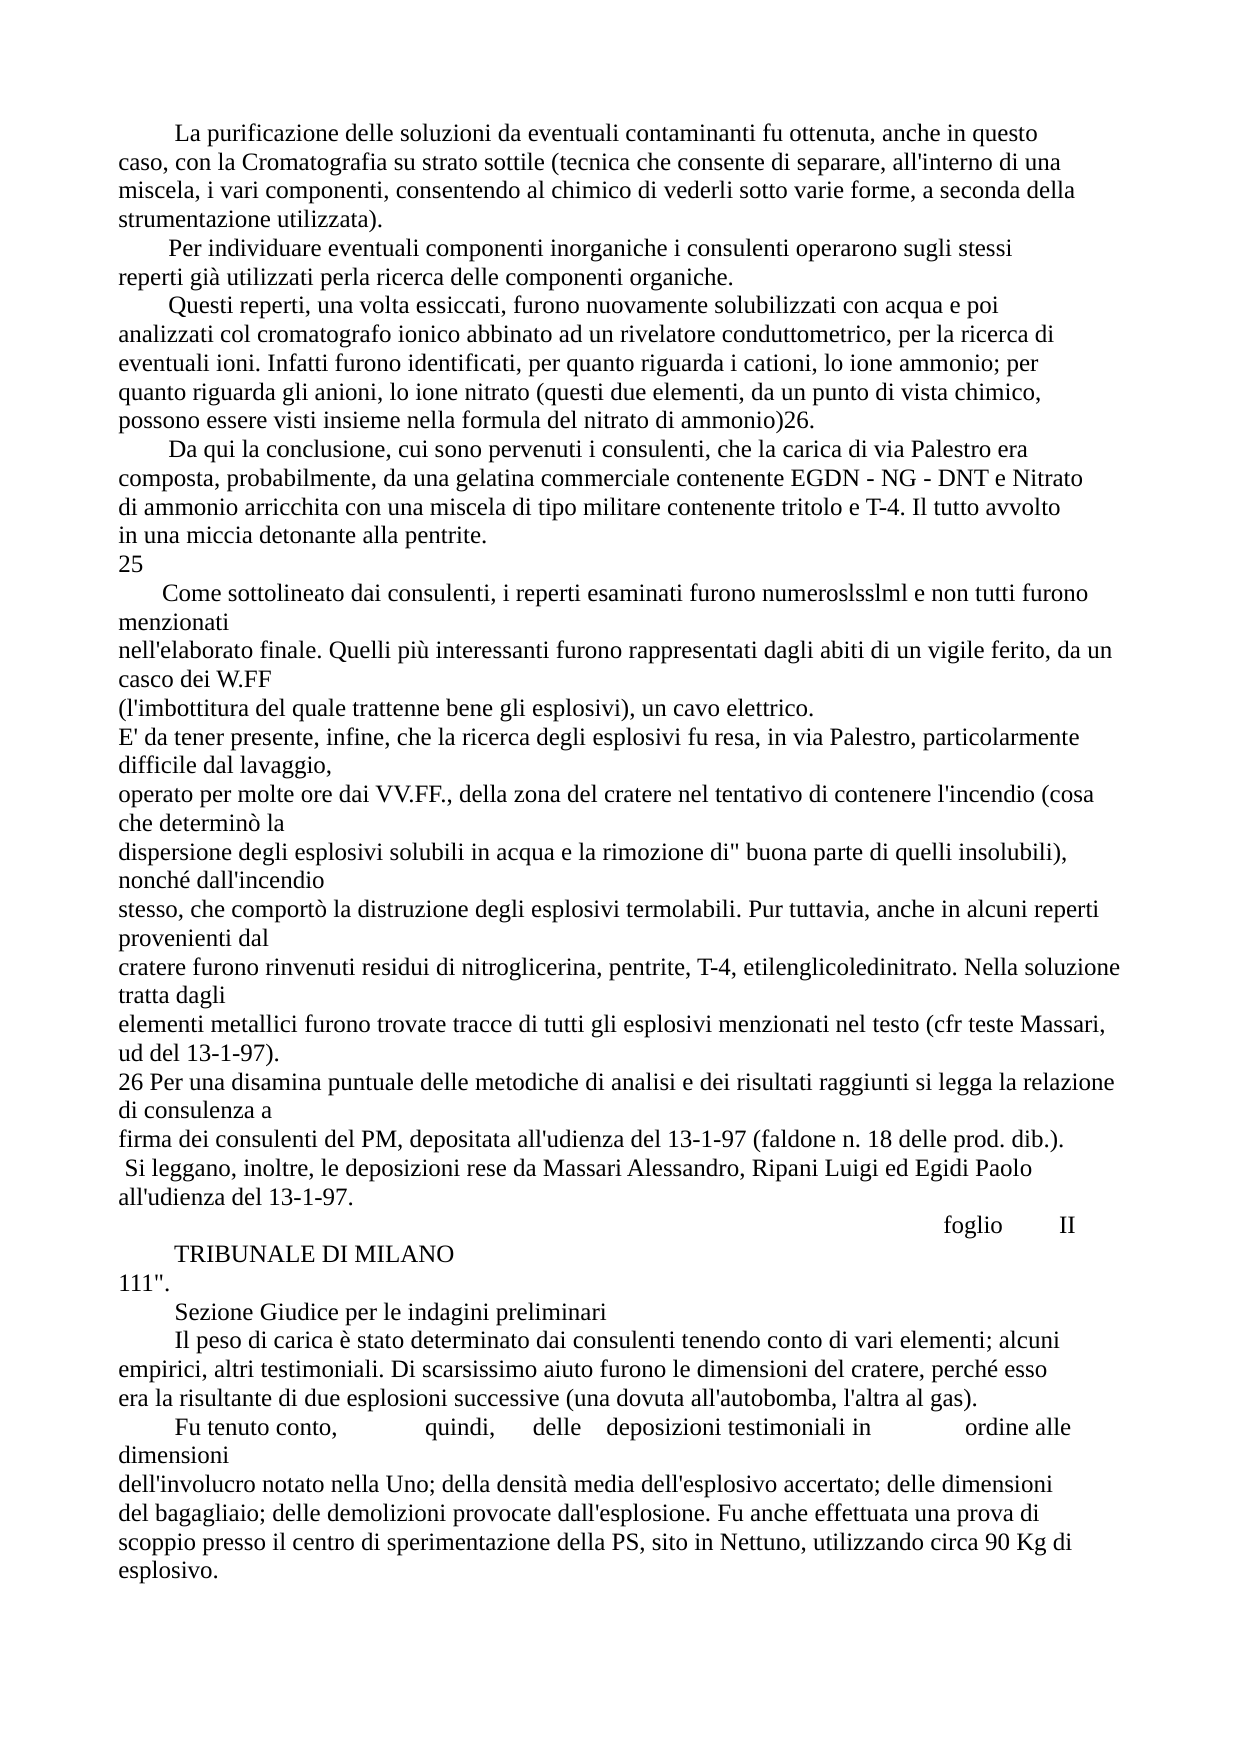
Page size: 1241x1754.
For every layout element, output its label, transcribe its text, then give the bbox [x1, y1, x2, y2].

text era la risultante di due esplosioni successive (una dovuta all'autobomba, l'altra al gas). [118, 1383, 1122, 1412]
text 26 Per una disamina puntuale delle metodiche di analisi e dei risultati raggiunti si legga la relazione di consulenza a [118, 1067, 1122, 1124]
text cratere furono rinvenuti residui di nitroglicerina, pentrite, T-4, etilenglicoledinitrato. Nella soluzione tratta dagli [118, 952, 1122, 1009]
text elementi metallici furono trovate tracce di tutti gli esplosivi menzionati nel testo (cfr teste Massari, ud del 13-1-97). [118, 1009, 1122, 1067]
text La purificazione delle soluzioni da eventuali contaminanti fu ottenuta, anche in questo [118, 118, 1122, 147]
text Fu tenuto conto, quindi, delle deposizioni testimoniali in ordine alle dimensioni [118, 1412, 1122, 1469]
text analizzati col cromatografo ionico abbinato ad un rivelatore conduttometrico, per la ricerca di [118, 319, 1122, 348]
text quanto riguarda gli anioni, lo ione nitrato (questi due elementi, da un punto di vista chimico, [118, 377, 1122, 406]
text 25 [118, 549, 1122, 578]
text di ammonio arricchita con una miscela di tipo militare contenente tritolo e T-4. Il tutto avvolto [118, 492, 1122, 521]
text Il peso di carica è stato determinato dai consulenti tenendo conto di vari elementi; alcuni [118, 1326, 1122, 1354]
text foglio II [118, 1211, 1122, 1239]
text operato per molte ore dai VV.FF., della zona del cratere nel tentativo di contenere l'incendio (cosa che determinò la [118, 779, 1122, 837]
text Sezione Giudice per le indagini preliminari [118, 1297, 1122, 1326]
text stesso, che comportò la distruzione degli esplosivi termolabili. Pur tuttavia, anche in alcuni reperti provenienti dal [118, 894, 1122, 952]
text esplosivo. [118, 1556, 1122, 1584]
text dispersione degli esplosivi solubili in acqua e la rimozione di" buona parte di quelli insolubili), nonché dall'incendio [118, 837, 1122, 894]
text possono essere visti insieme nella formula del nitrato di ammonio)26. [118, 406, 1122, 434]
text dell'involucro notato nella Uno; della densità media dell'esplosivo accertato; delle dimensioni [118, 1469, 1122, 1498]
text firma dei consulenti del PM, depositata all'udienza del 13-1-97 (faldone n. 18 delle prod. dib.). [118, 1124, 1122, 1153]
text (l'imbottitura del quale trattenne bene gli esplosivi), un cavo elettrico. [118, 693, 1122, 722]
text E' da tener presente, infine, che la ricerca degli esplosivi fu resa, in via Palestro, particolarmente difficile dal lavaggio, [118, 722, 1122, 779]
text scoppio presso il centro di sperimentazione della PS, sito in Nettuno, utilizzando circa 90 Kg di [118, 1527, 1122, 1556]
text in una miccia detonante alla pentrite. [118, 521, 1122, 549]
text empirici, altri testimoniali. Di scarsissimo aiuto furono le dimensioni del cratere, perché esso [118, 1354, 1122, 1383]
text caso, con la Cromatografia su strato sottile (tecnica che consente di separare, all'interno di una [118, 147, 1122, 176]
text Come sottolineato dai consulenti, i reperti esaminati furono numeroslsslml e non tutti furono menzionati [118, 578, 1122, 636]
text TRIBUNALE DI MILANO 111". [118, 1239, 1122, 1297]
text Questi reperti, una volta essiccati, furono nuovamente solubilizzati con acqua e poi [118, 291, 1122, 319]
text strumentazione utilizzata). [118, 204, 1122, 233]
text eventuali ioni. Infatti furono identificati, per quanto riguarda i cationi, lo ione ammonio; per [118, 348, 1122, 377]
text del bagagliaio; delle demolizioni provocate dall'esplosione. Fu anche effettuata una prova di [118, 1498, 1122, 1527]
text composta, probabilmente, da una gelatina commerciale contenente EGDN - NG - DNT e Nitrato [118, 463, 1122, 492]
text miscela, i vari componenti, consentendo al chimico di vederli sotto varie forme, a seconda della [118, 176, 1122, 204]
text Si leggano, inoltre, le deposizioni rese da Massari Alessandro, Ripani Luigi ed Egidi Paolo all'udienza del 13-1-97. [118, 1153, 1122, 1211]
text nell'elaborato finale. Quelli più interessanti furono rappresentati dagli abiti di un vigile ferito, da un casco dei W.FF [118, 636, 1122, 693]
text reperti già utilizzati perla ricerca delle componenti organiche. [118, 262, 1122, 291]
text Per individuare eventuali componenti inorganiche i consulenti operarono sugli stessi [118, 233, 1122, 262]
text Da qui la conclusione, cui sono pervenuti i consulenti, che la carica di via Palestro era [118, 434, 1122, 463]
